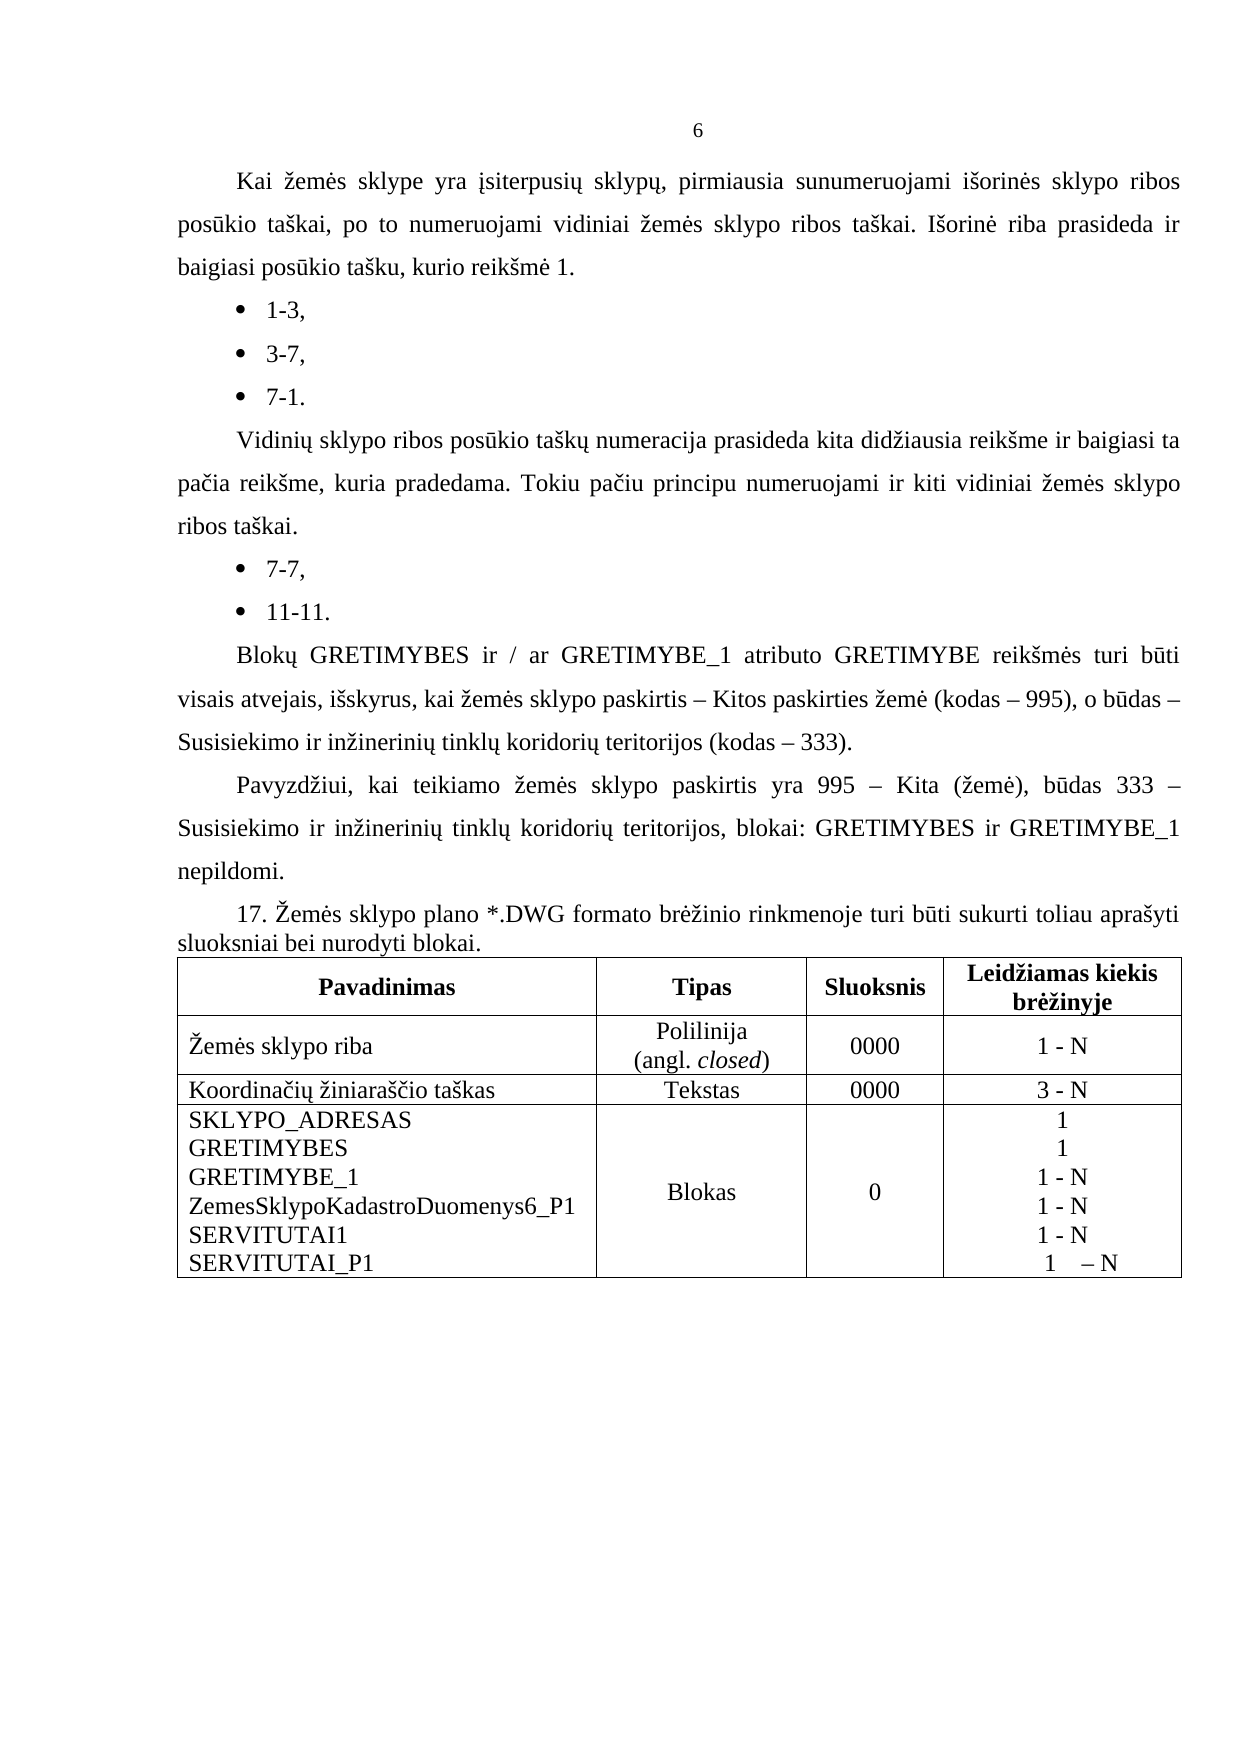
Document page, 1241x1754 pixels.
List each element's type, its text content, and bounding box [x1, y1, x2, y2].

table_header Tipas [597, 958, 806, 1015]
table_cell Blokas [597, 1105, 806, 1277]
table_header Leidžiamas kiekis brėžinyje [944, 958, 1181, 1015]
table_cell 0 [807, 1105, 943, 1277]
table_header Pavadinimas [178, 958, 596, 1015]
table_cell 0000 [807, 1075, 943, 1104]
table_cell 1 - N [944, 1016, 1181, 1074]
table_cell SKLYPO_ADRESAS GRETIMYBES GRETIMYBE_1 ZemesSklypoKadastroDuomenys6_P1 SERVITUTAI1 SERVITUTAI_P1 [178, 1105, 596, 1277]
text Pavyzdžiui, kai teikiamo žemės sklypo paskirtis yra 995 – Kita (žemė), būdas 333 – Susisiekimo ir inžinerinių tinklų koridorių teritorijos, blokai: GRETIMYBES ir GRETIMYBE_1 nepildomi. [177, 770, 1181, 885]
table_cell 0000 [807, 1016, 943, 1074]
table_cell Tekstas [597, 1075, 806, 1104]
table_cell Polilinija (angl. closed) [597, 1016, 806, 1074]
text Blokų GRETIMYBES ir / ar GRETIMYBE_1 atributo GRETIMYBE reikšmės turi būti visais atvejais, išskyrus, kai žemės sklypo paskirtis – Kitos paskirties žemė (kodas – 995), o būdas – Susisiekimo ir inžinerinių tinklų koridorių teritorijos (kodas – 333). [177, 641, 1181, 756]
text  7-1. [236, 382, 1181, 411]
table_header Sluoksnis [807, 958, 943, 1015]
table_cell Žemės sklypo riba [178, 1016, 596, 1074]
text  3-7, [236, 339, 1181, 367]
text  11-11. [236, 597, 1181, 626]
table_cell 3 - N [944, 1075, 1181, 1104]
table_cell Koordinačių žiniaraščio taškas [178, 1075, 596, 1104]
text  7-7, [236, 554, 1181, 583]
table_cell 1 1 1 - N 1 - N 1 - N 1 – N [944, 1105, 1181, 1277]
text Kai žemės sklype yra įsiterpusių sklypų, pirmiausia sunumeruojami išorinės sklypo ribos posūkio taškai, po to numeruojami vidiniai žemės sklypo ribos taškai. Išorinė riba prasideda ir baigiasi posūkio tašku, kurio reikšmė 1. [177, 166, 1181, 281]
text 17. Žemės sklypo plano *.DWG formato brėžinio rinkmenoje turi būti sukurti toliau aprašyti sluoksniai bei nurodyti blokai. [177, 899, 1181, 957]
text  1-3, [236, 296, 1181, 324]
text Vidinių sklypo ribos posūkio taškų numeracija prasideda kita didžiausia reikšme ir baigiasi ta pačia reikšme, kuria pradedama. Tokiu pačiu principu numeruojami ir kiti vidiniai žemės sklypo ribos taškai. [177, 425, 1181, 540]
